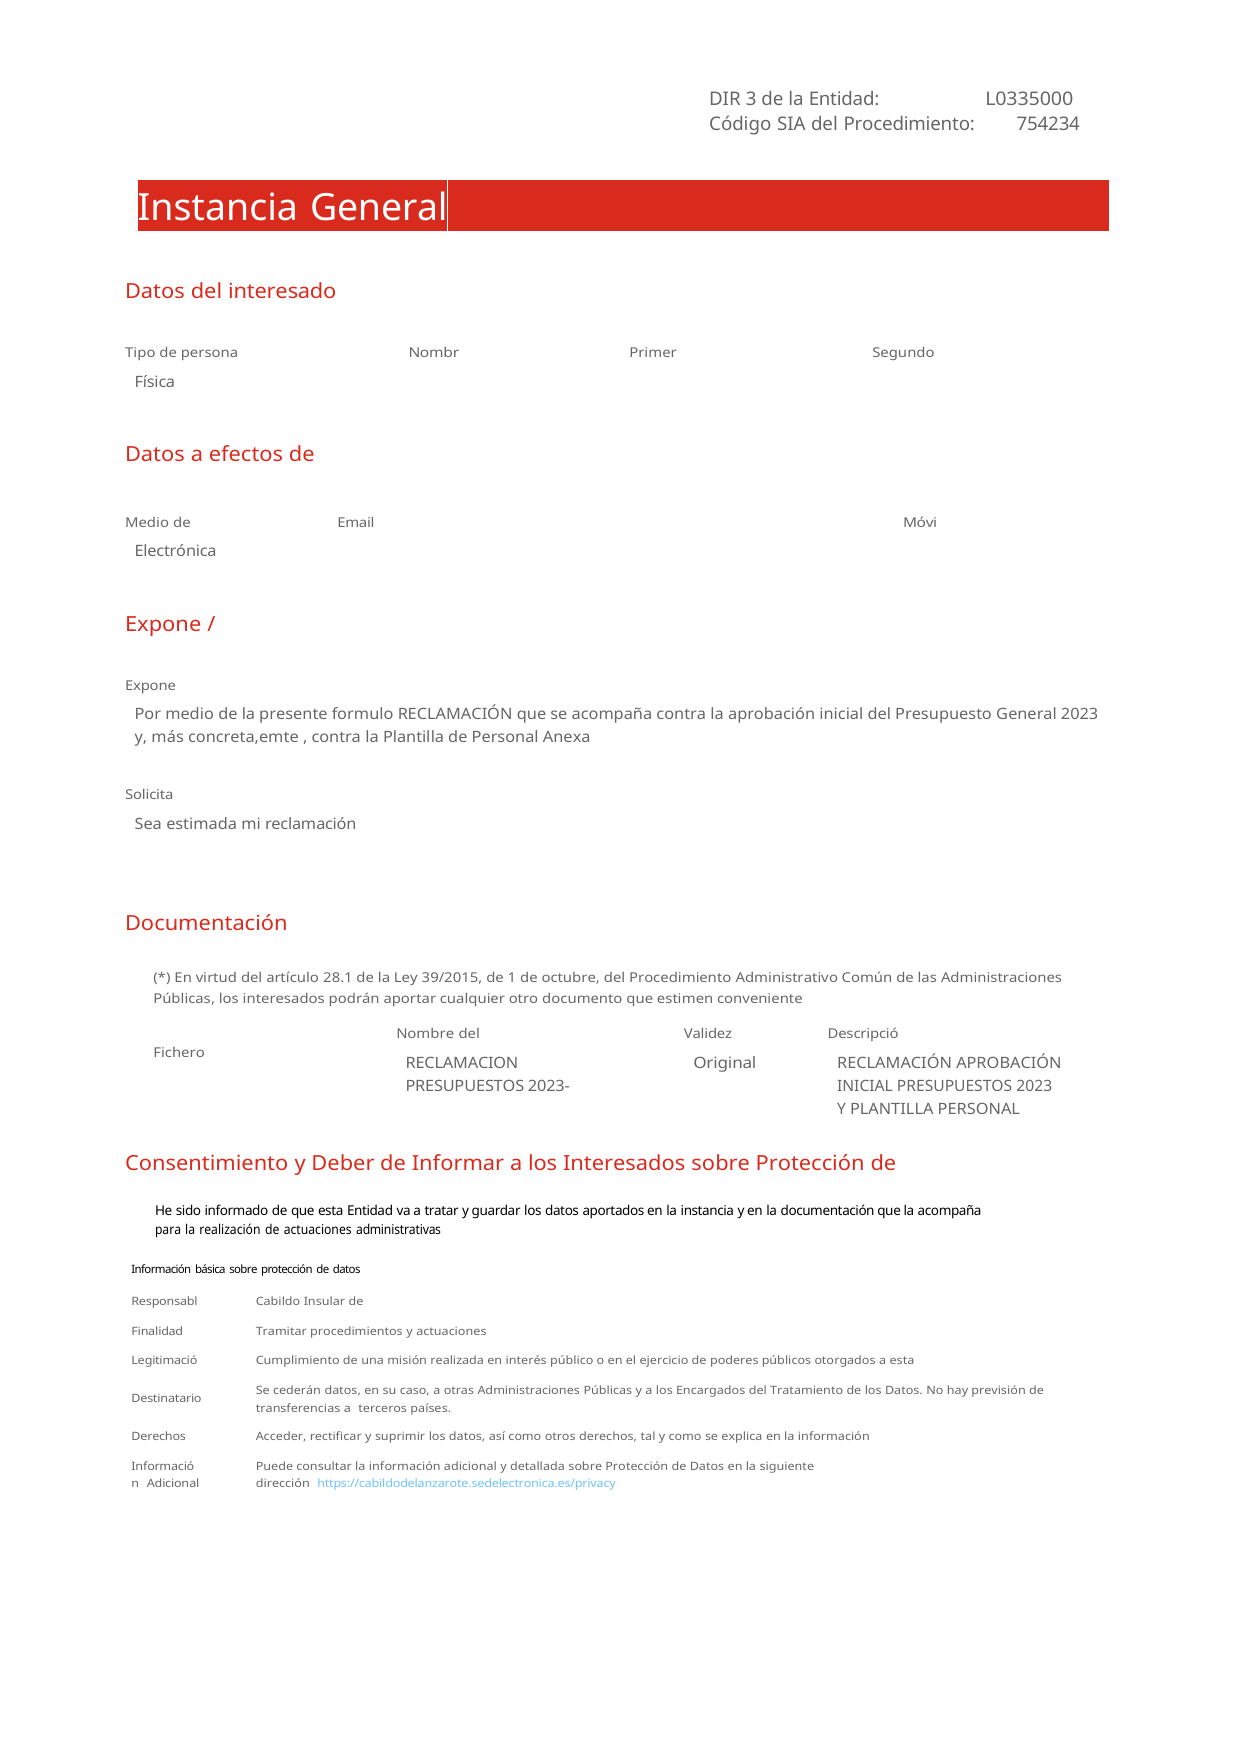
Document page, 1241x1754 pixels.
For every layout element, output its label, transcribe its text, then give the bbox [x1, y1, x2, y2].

text Segundo apellido [872, 343, 988, 363]
text Código SIA del Procedimiento: 754234 [709, 110, 1083, 136]
text RECLAMACION PRESUPUESTOS 2023-PLANTILLA [405, 1052, 633, 1099]
text Expone / Solicita [125, 609, 285, 638]
text Solicita [125, 785, 173, 803]
text Validez [684, 1024, 732, 1043]
text Documentación adicional [125, 908, 371, 937]
text para la realización de actuaciones administrativas [155, 1220, 509, 1239]
text Fichero aportado [153, 1043, 268, 1063]
text L03350007 [985, 85, 1083, 110]
text Cumplimiento de una misión realizada en interés público o en el ejercicio de poderes públicos otorgados a esta Entidad. [256, 1352, 926, 1370]
text Original [693, 1052, 818, 1073]
text Información Adicional [131, 1458, 199, 1491]
text Datos a efectos de notificaciones [125, 439, 442, 469]
text Tipo de persona NIF/CIF [125, 343, 292, 363]
text DIR 3 de la Entidad: [709, 85, 881, 110]
text Acceder, rectificar y suprimir los datos, así como otros derechos, tal y como se explica en la información adicional. [256, 1428, 890, 1445]
text Legitimación [131, 1352, 204, 1370]
text Tramitar procedimientos y actuaciones administrativas. [256, 1323, 566, 1340]
text Puede consultar la información adicional y detallada sobre Protección de Datos en la siguiente dirección https://cabildodelanzarote.sedelectronica.es/privacy [256, 1458, 834, 1491]
text Electrónica [134, 540, 334, 561]
text Sea estimada mi reclamación [134, 812, 1112, 834]
text Móvil [903, 513, 940, 532]
text Nombre del fichero [396, 1024, 526, 1044]
text Instancia General [137, 180, 1111, 231]
text Derechos [131, 1428, 186, 1443]
text Información básica sobre protección de datos [131, 1261, 405, 1277]
text Consentimiento y Deber de Informar a los Interesados sobre Protección de Datos [125, 1148, 908, 1177]
text Descripción [827, 1024, 906, 1044]
text Se cederán datos, en su caso, a otras Administraciones Públicas y a los Encargados del Tratamiento de los Datos. No hay previsión de transferencias a terceros países. [256, 1382, 1088, 1415]
text Finalidad [131, 1323, 184, 1338]
text Destinatarios [131, 1390, 207, 1407]
text Responsable [131, 1293, 204, 1310]
text (*) En virtud del artículo 28.1 de la Ley 39/2015, de 1 de octubre, del Procedimiento Administrativo Común de las Administraciones Públicas, los interesados podrán aportar cualquier otro documento que estimen conveniente [153, 968, 1089, 1007]
text He sido informado de que esta Entidad va a tratar y guardar los datos aportados en la instancia y en la documentación que la acompaña [155, 1201, 1117, 1219]
text Primer apellido [629, 343, 731, 363]
text Nombre [408, 343, 465, 363]
text Por medio de la presente formulo RECLAMACIÓN que se acompaña contra la aprobación inicial del Presupuesto General 2023 y, más concreta,emte , contra la Plantilla de Personal Anexa [134, 703, 1112, 747]
text Email [337, 513, 375, 531]
text Cabildo Insular de Lanzarote [256, 1293, 417, 1310]
text Datos del interesado [125, 276, 1111, 299]
text Física [134, 371, 239, 392]
text Expone [125, 676, 176, 694]
text Medio de notificación [125, 513, 268, 532]
text RECLAMACIÓN APROBACIÓN INICIAL PRESUPUESTOS 2023 Y PLANTILLA PERSONAL ANEXA [837, 1052, 1062, 1119]
